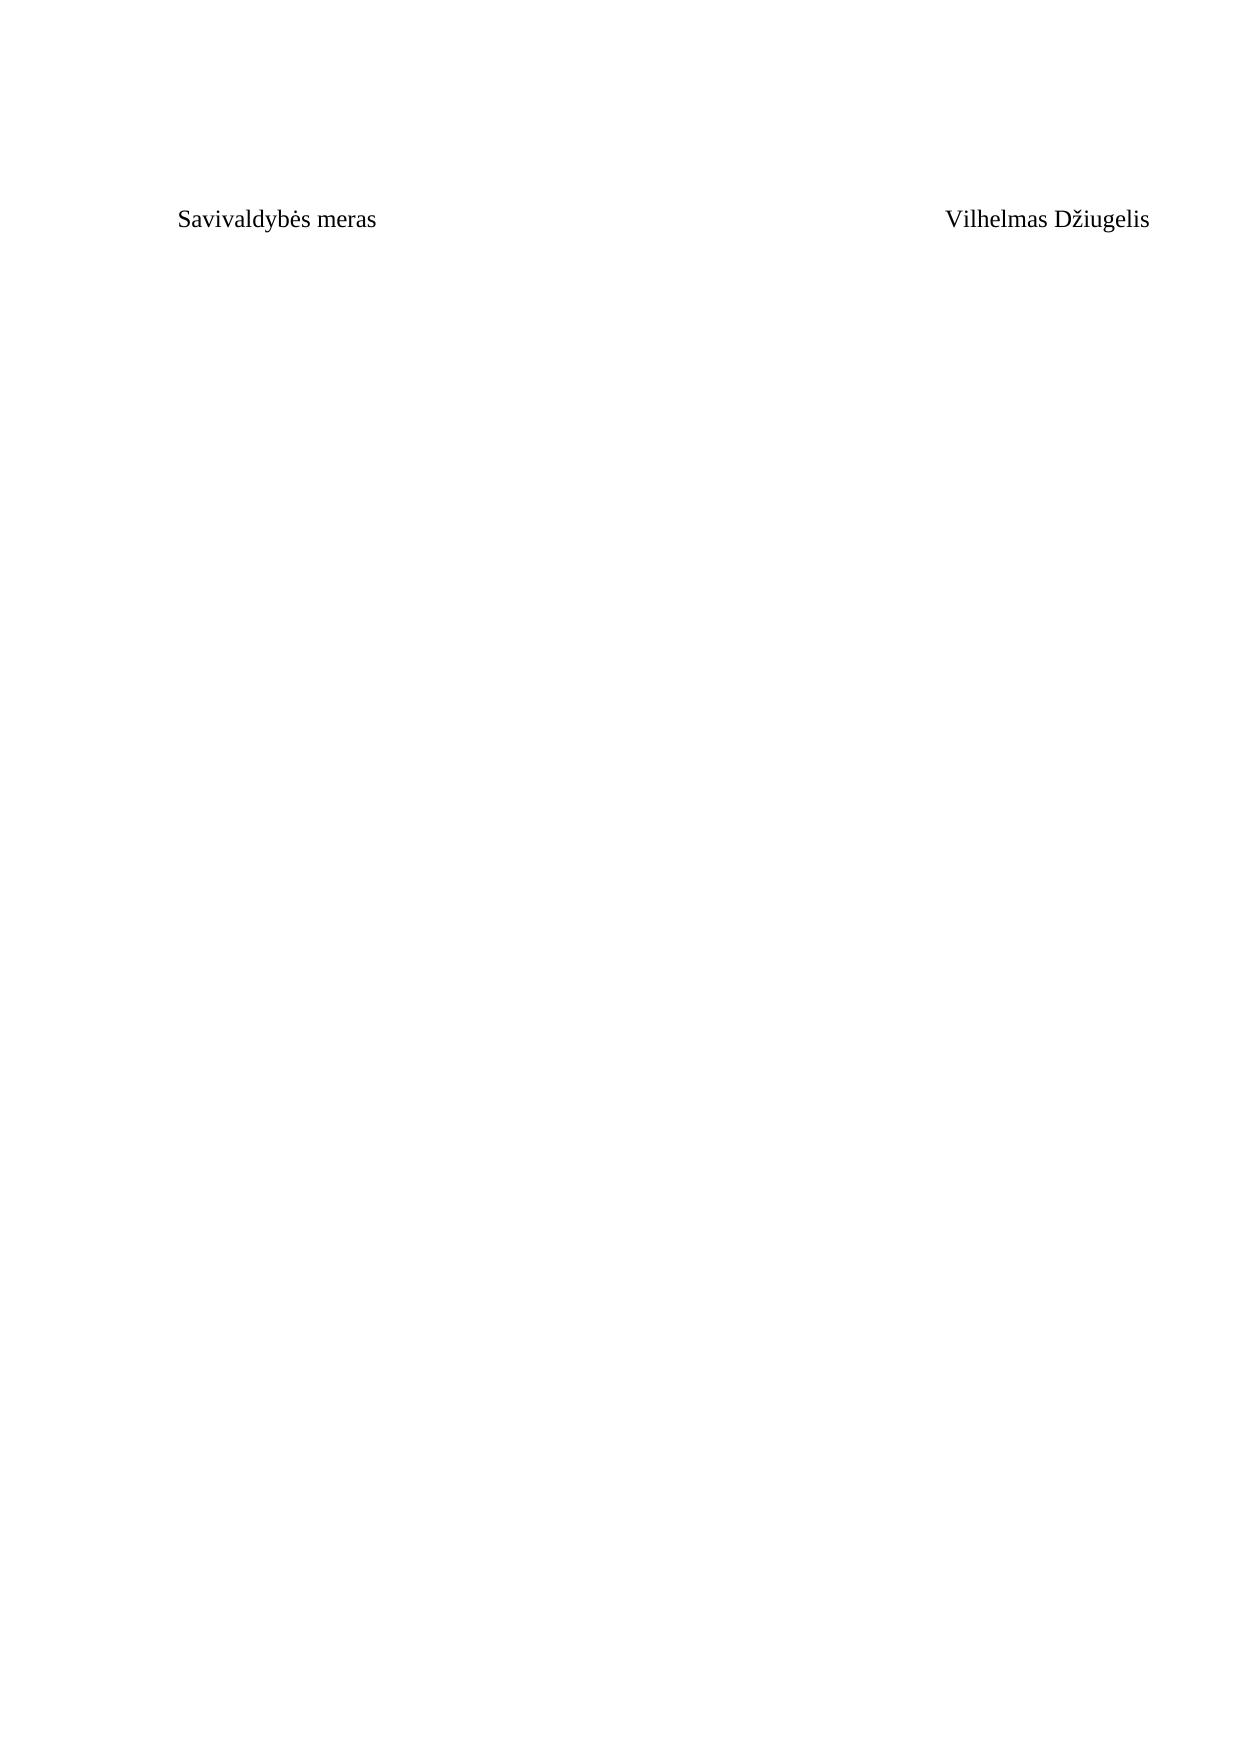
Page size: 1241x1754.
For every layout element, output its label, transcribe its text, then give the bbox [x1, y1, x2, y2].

text Savivaldybės meras Vilhelmas Džiugelis [177, 204, 1181, 233]
